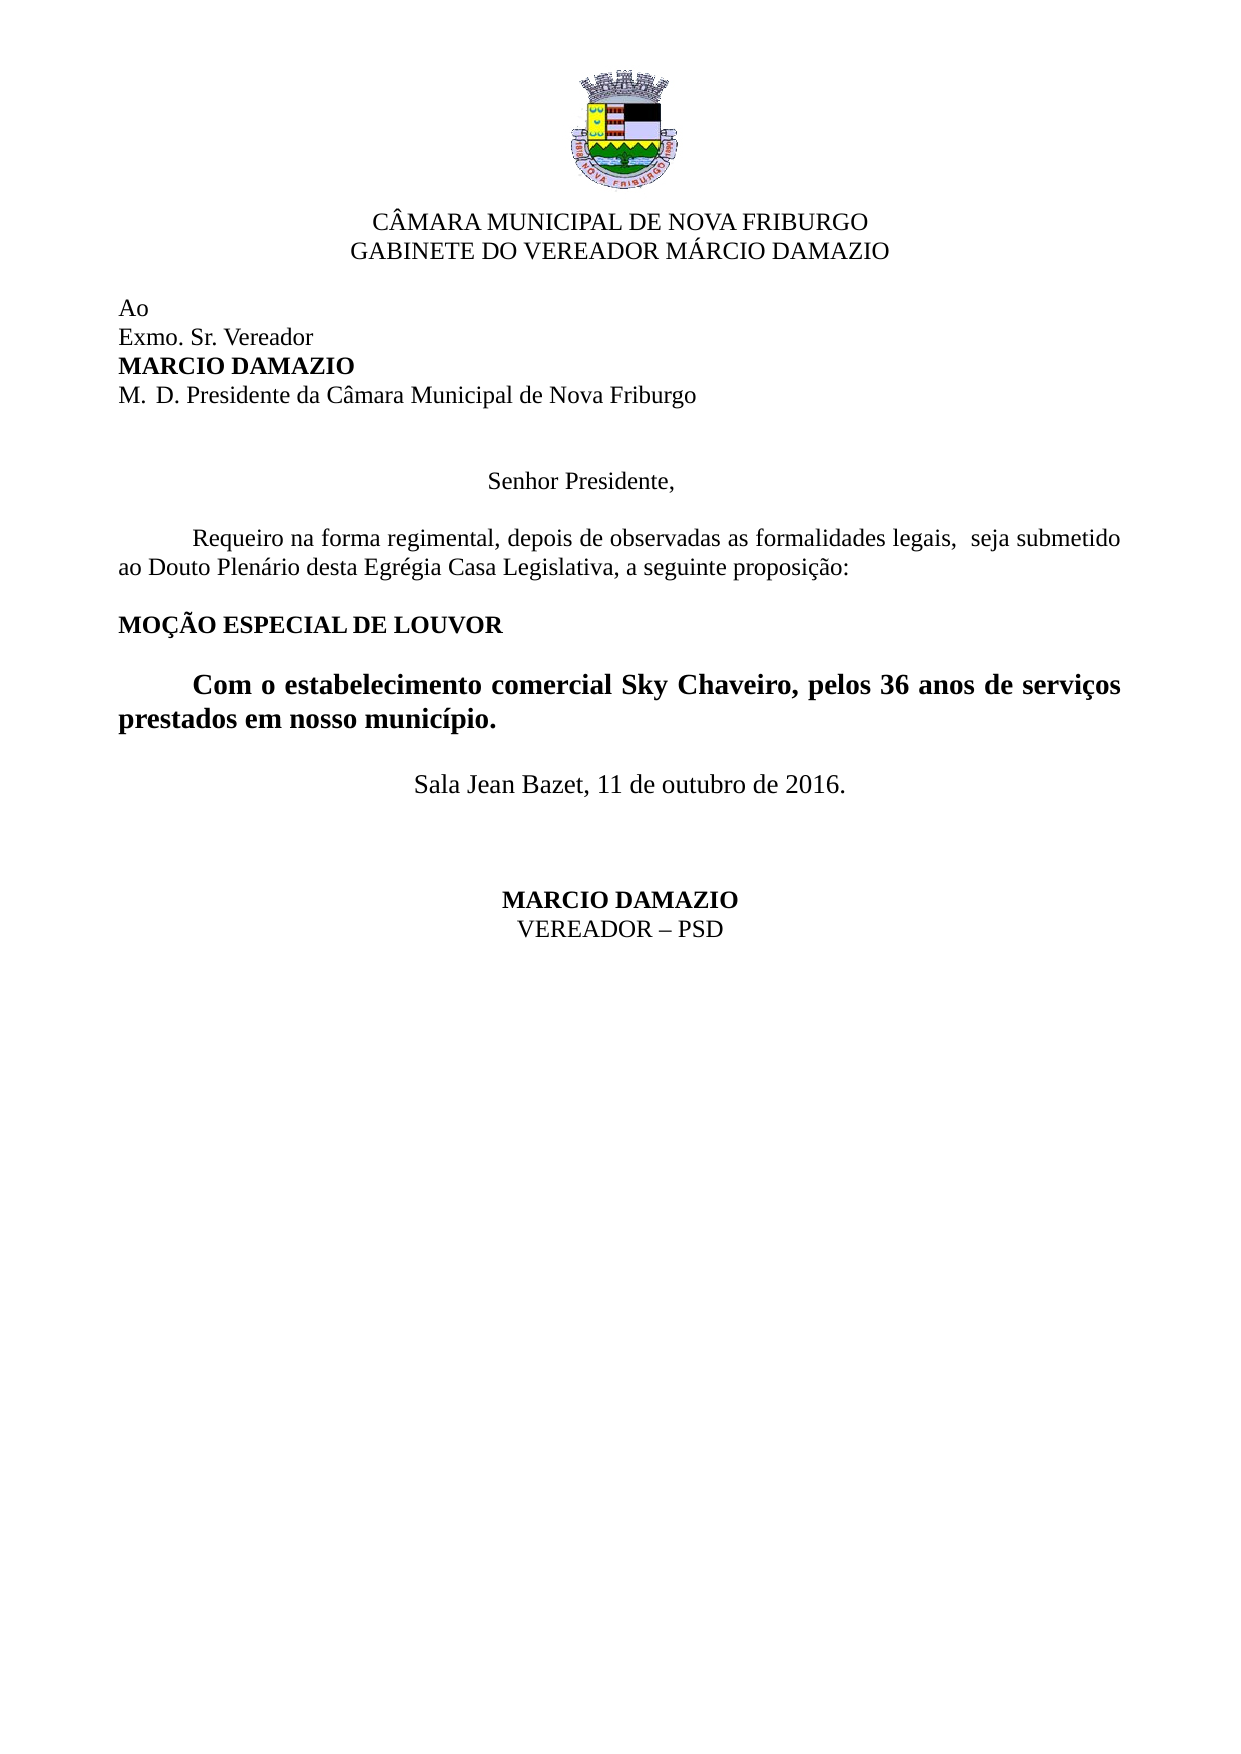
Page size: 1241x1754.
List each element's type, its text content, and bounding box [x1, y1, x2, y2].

list D. Presidente da Câmara Municipal de Nova Friburgo [118, 380, 1122, 408]
text Com o estabelecimento comercial Sky Chaveiro, pelos 36 anos de serviços prestados em nosso município. [118, 667, 1122, 734]
text Exmo. Sr. Vereador [118, 322, 1122, 351]
text CÂMARA MUNICIPAL DE NOVA FRIBURGO [118, 207, 1122, 236]
text VEREADOR – PSD [118, 914, 1122, 943]
text MARCIO DAMAZIO [118, 351, 1122, 380]
text Sala Jean Bazet, 11 de outubro de 2016. [118, 768, 1122, 799]
text MOÇÃO ESPECIAL DE LOUVOR [118, 610, 1122, 638]
picture [554, 57, 686, 199]
text GABINETE DO VEREADOR MÁRCIO DAMAZIO [118, 236, 1122, 265]
text MARCIO DAMAZIO [118, 885, 1122, 914]
text Requeiro na forma regimental, depois de observadas as formalidades legais, seja submetido ao Douto Plenário desta Egrégia Casa Legislativa, a seguinte proposição: [118, 523, 1122, 581]
text Ao [118, 293, 1122, 322]
text Senhor Presidente, [118, 466, 1122, 495]
